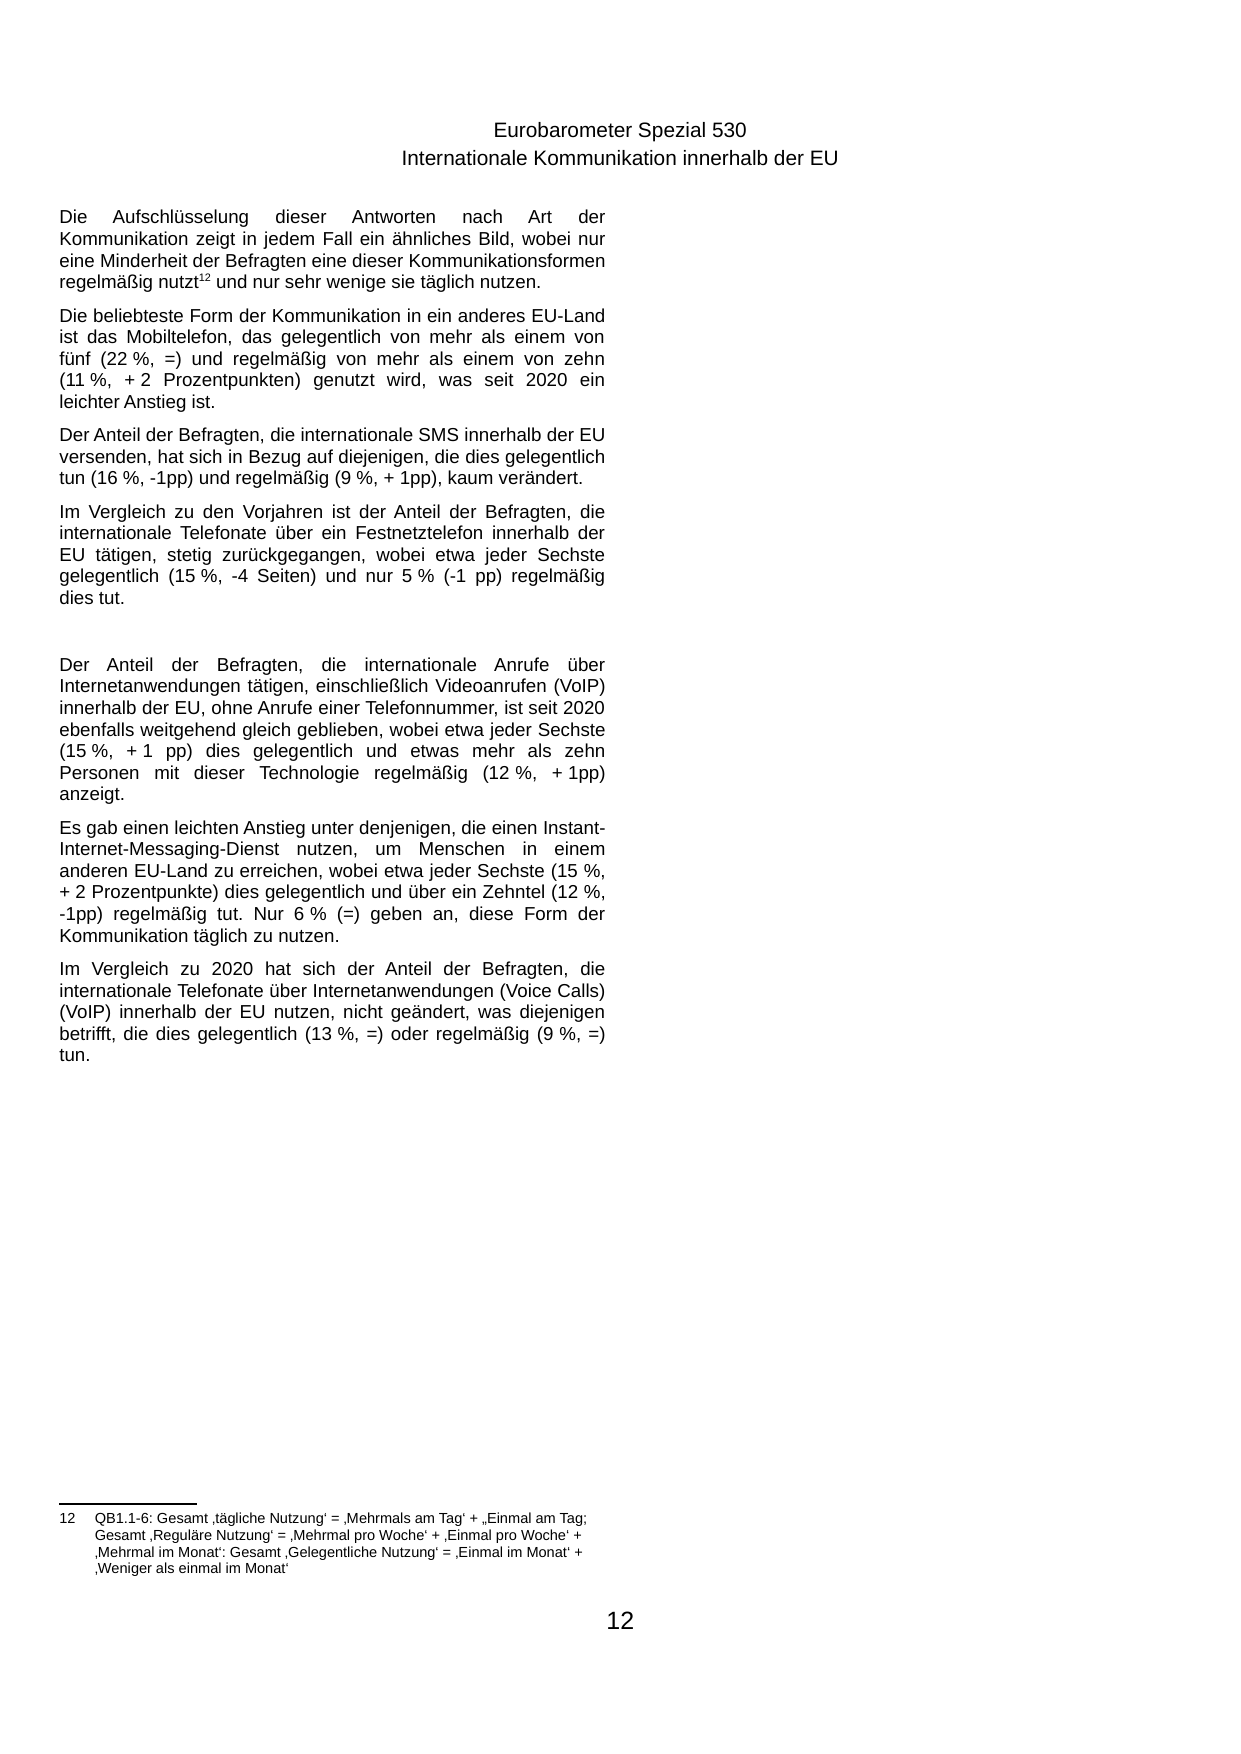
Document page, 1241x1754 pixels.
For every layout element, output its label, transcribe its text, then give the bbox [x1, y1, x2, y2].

text Der Anteil der Befragten, die internationale Anrufe über Internetanwendungen tätigen, einschließlich Videoanrufen (VoIP) innerhalb der EU, ohne Anrufe einer Telefonnummer, ist seit 2020 ebenfalls weitgehend gleich geblieben, wobei etwa jeder Sechste (15 %, + 1 pp) dies gelegentlich und etwas mehr als zehn Personen mit dieser Technologie regelmäßig (12 %, + 1pp) anzeigt. [59, 654, 605, 805]
text Es gab einen leichten Anstieg unter denjenigen, die einen Instant-Internet-Messaging-Dienst nutzen, um Menschen in einem anderen EU-Land zu erreichen, wobei etwa jeder Sechste (15 %, + 2 Prozentpunkte) dies gelegentlich und über ein Zehntel (12 %, -1pp) regelmäßig tut. Nur 6 % (=) geben an, diese Form der Kommunikation täglich zu nutzen. [59, 817, 605, 946]
text Die Aufschlüsselung dieser Antworten nach Art der Kommunikation zeigt in jedem Fall ein ähnliches Bild, wobei nur eine Minderheit der Befragten eine dieser Kommunikationsformen regelmäßig nutzt und nur sehr wenige sie täglich nutzen. [59, 206, 605, 292]
text QB1.1-6: Gesamt ‚tägliche Nutzung‘ = ‚Mehrmals am Tag‘ + „Einmal am Tag; Gesamt ‚Reguläre Nutzung‘ = ‚Mehrmal pro Woche‘ + ‚Einmal pro Woche‘ + ‚Mehrmal im Monat‘: Gesamt ‚Gelegentliche Nutzung‘ = ‚Einmal im Monat‘ + ‚Weniger als einmal im Monat‘ [59, 1510, 605, 1577]
text Im Vergleich zu 2020 hat sich der Anteil der Befragten, die internationale Telefonate über Internetanwendungen (Voice Calls) (VoIP) innerhalb der EU nutzen, nicht geändert, was diejenigen betrifft, die dies gelegentlich (13 %, =) oder regelmäßig (9 %, =) tun. [59, 958, 605, 1066]
text Der Anteil der Befragten, die internationale SMS innerhalb der EU versenden, hat sich in Bezug auf diejenigen, die dies gelegentlich tun (16 %, -1pp) und regelmäßig (9 %, + 1pp), kaum verändert. [59, 424, 605, 489]
text Im Vergleich zu den Vorjahren ist der Anteil der Befragten, die internationale Telefonate über ein Festnetztelefon innerhalb der EU tätigen, stetig zurückgegangen, wobei etwa jeder Sechste gelegentlich (15 %, -4 Seiten) und nur 5 % (-1 pp) regelmäßig dies tut. [59, 501, 605, 608]
text Die beliebteste Form der Kommunikation in ein anderes EU-Land ist das Mobiltelefon, das gelegentlich von mehr als einem von fünf (22 %, =) und regelmäßig von mehr als einem von zehn (11 %, + 2 Prozentpunkten) genutzt wird, was seit 2020 ein leichter Anstieg ist. [59, 304, 605, 412]
